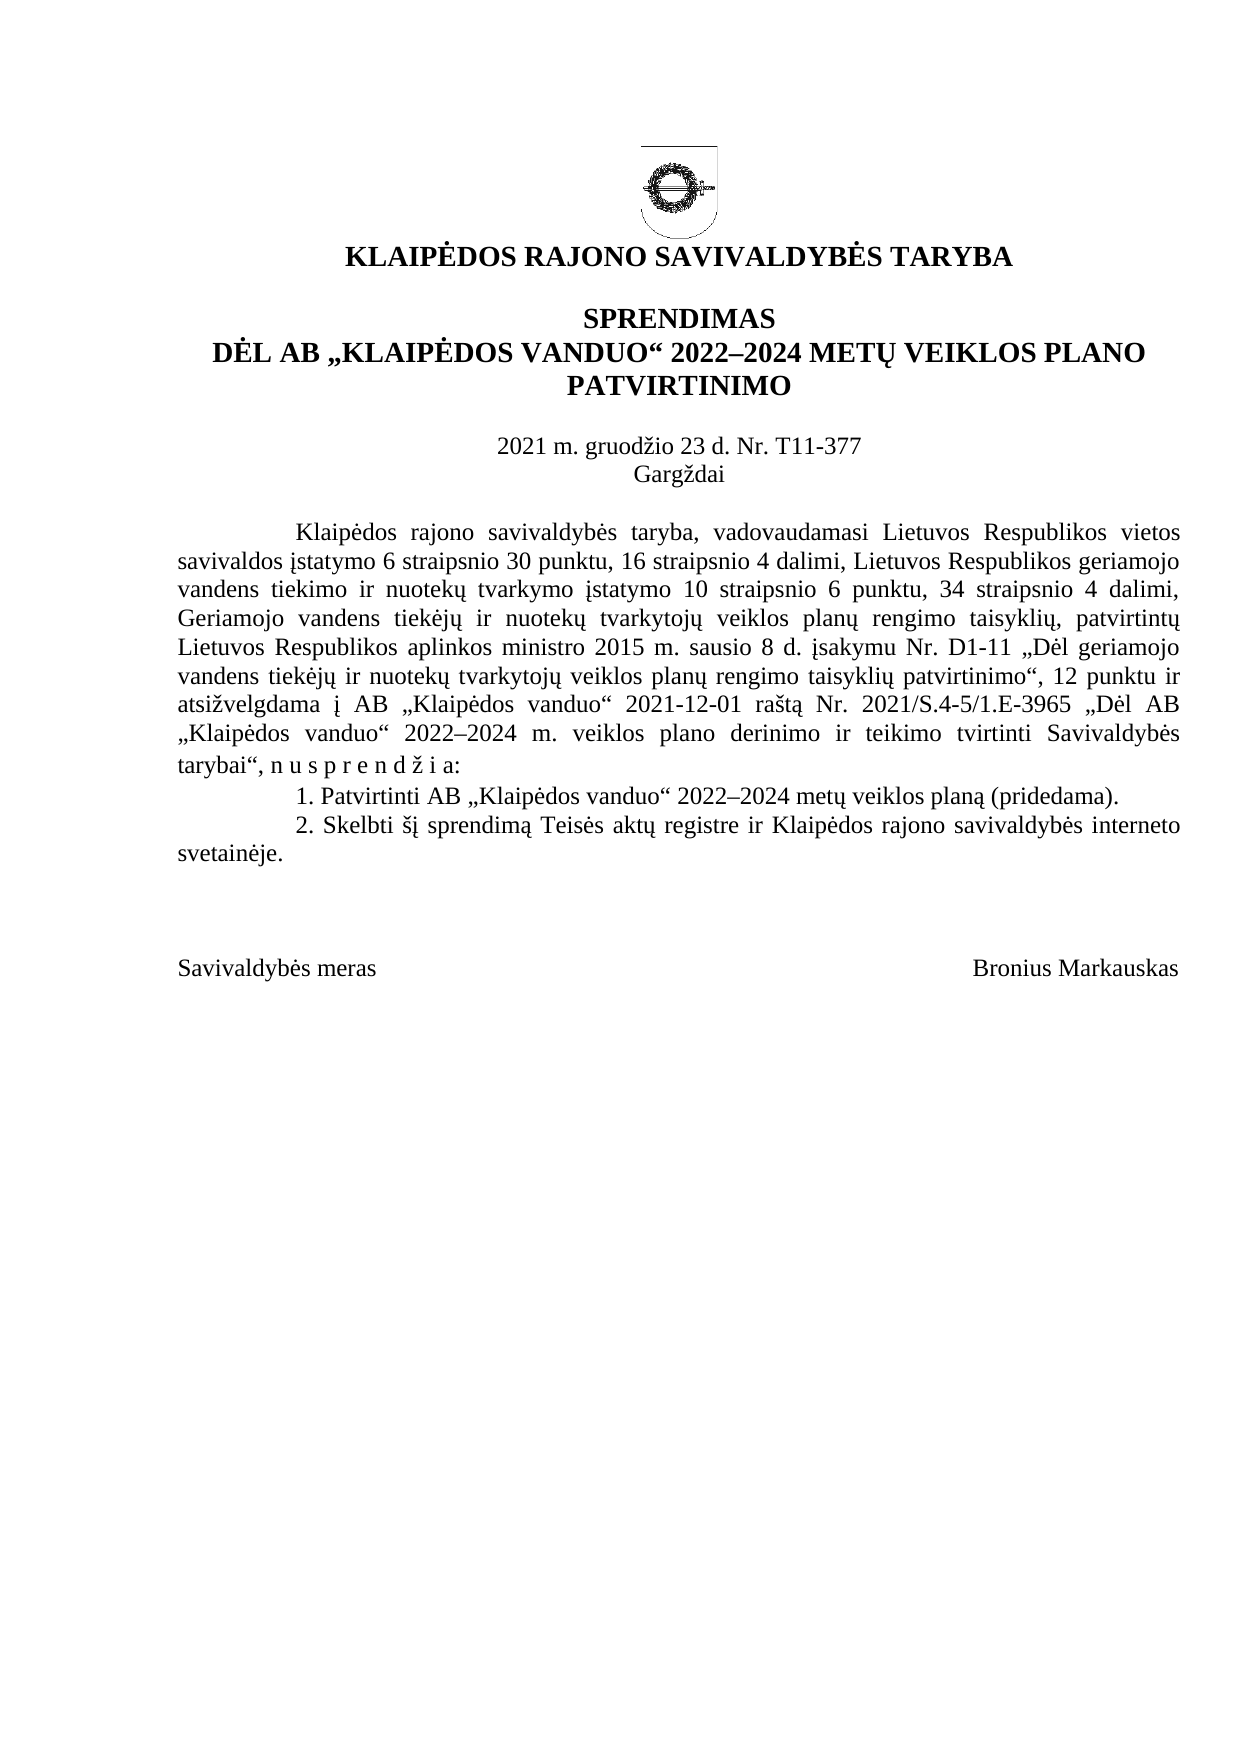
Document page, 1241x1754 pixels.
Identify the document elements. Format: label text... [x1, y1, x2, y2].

text SPRENDIMAS [177, 301, 1181, 335]
text Gargždai [177, 459, 1181, 488]
text 2. Skelbti šį sprendimą Teisės aktų registre ir Klaipėdos rajono savivaldybės interneto svetainėje. [177, 810, 1181, 867]
text Klaipėdos rajono savivaldybės taryba, vadovaudamasi Lietuvos Respublikos vietos savivaldos įstatymo 6 straipsnio 30 punktu, 16 straipsnio 4 dalimi, Lietuvos Respublikos geriamojo vandens tiekimo ir nuotekų tvarkymo įstatymo 10 straipsnio 6 punktu, 34 straipsnio 4 dalimi, Geriamojo vandens tiekėjų ir nuotekų tvarkytojų veiklos planų rengimo taisyklių, patvirtintų Lietuvos Respublikos aplinkos ministro 2015 m. sausio 8 d. įsakymu Nr. D1-11 „Dėl geriamojo vandens tiekėjų ir nuotekų tvarkytojų veiklos planų rengimo taisyklių patvirtinimo“, 12 punktu ir atsižvelgdama į AB „Klaipėdos vanduo“ 2021-12-01 raštą Nr. 2021/S.4-5/1.E-3965 „Dėl AB „Klaipėdos vanduo“ 2022–2024 m. veiklos plano derinimo ir teikimo tvirtinti Savivaldybės tarybai“, nusprendžia: [177, 517, 1181, 781]
text KLAIPĖDOS RAJONO SAVIVALDYBĖS TARYBA [177, 239, 1181, 273]
text Savivaldybės meras Bronius Markauskas [177, 953, 1181, 982]
text 1. Patvirtinti AB „Klaipėdos vanduo“ 2022–2024 metų veiklos planą (pridedama). [177, 781, 1181, 810]
text 2021 m. gruodžio 23 d. Nr. T11-377 [177, 431, 1181, 459]
text DĖL AB „KLAIPĖDOS VANDUO“ 2022–2024 METŲ VEIKLOS PLANO paTVIRTINIMO [177, 335, 1181, 402]
